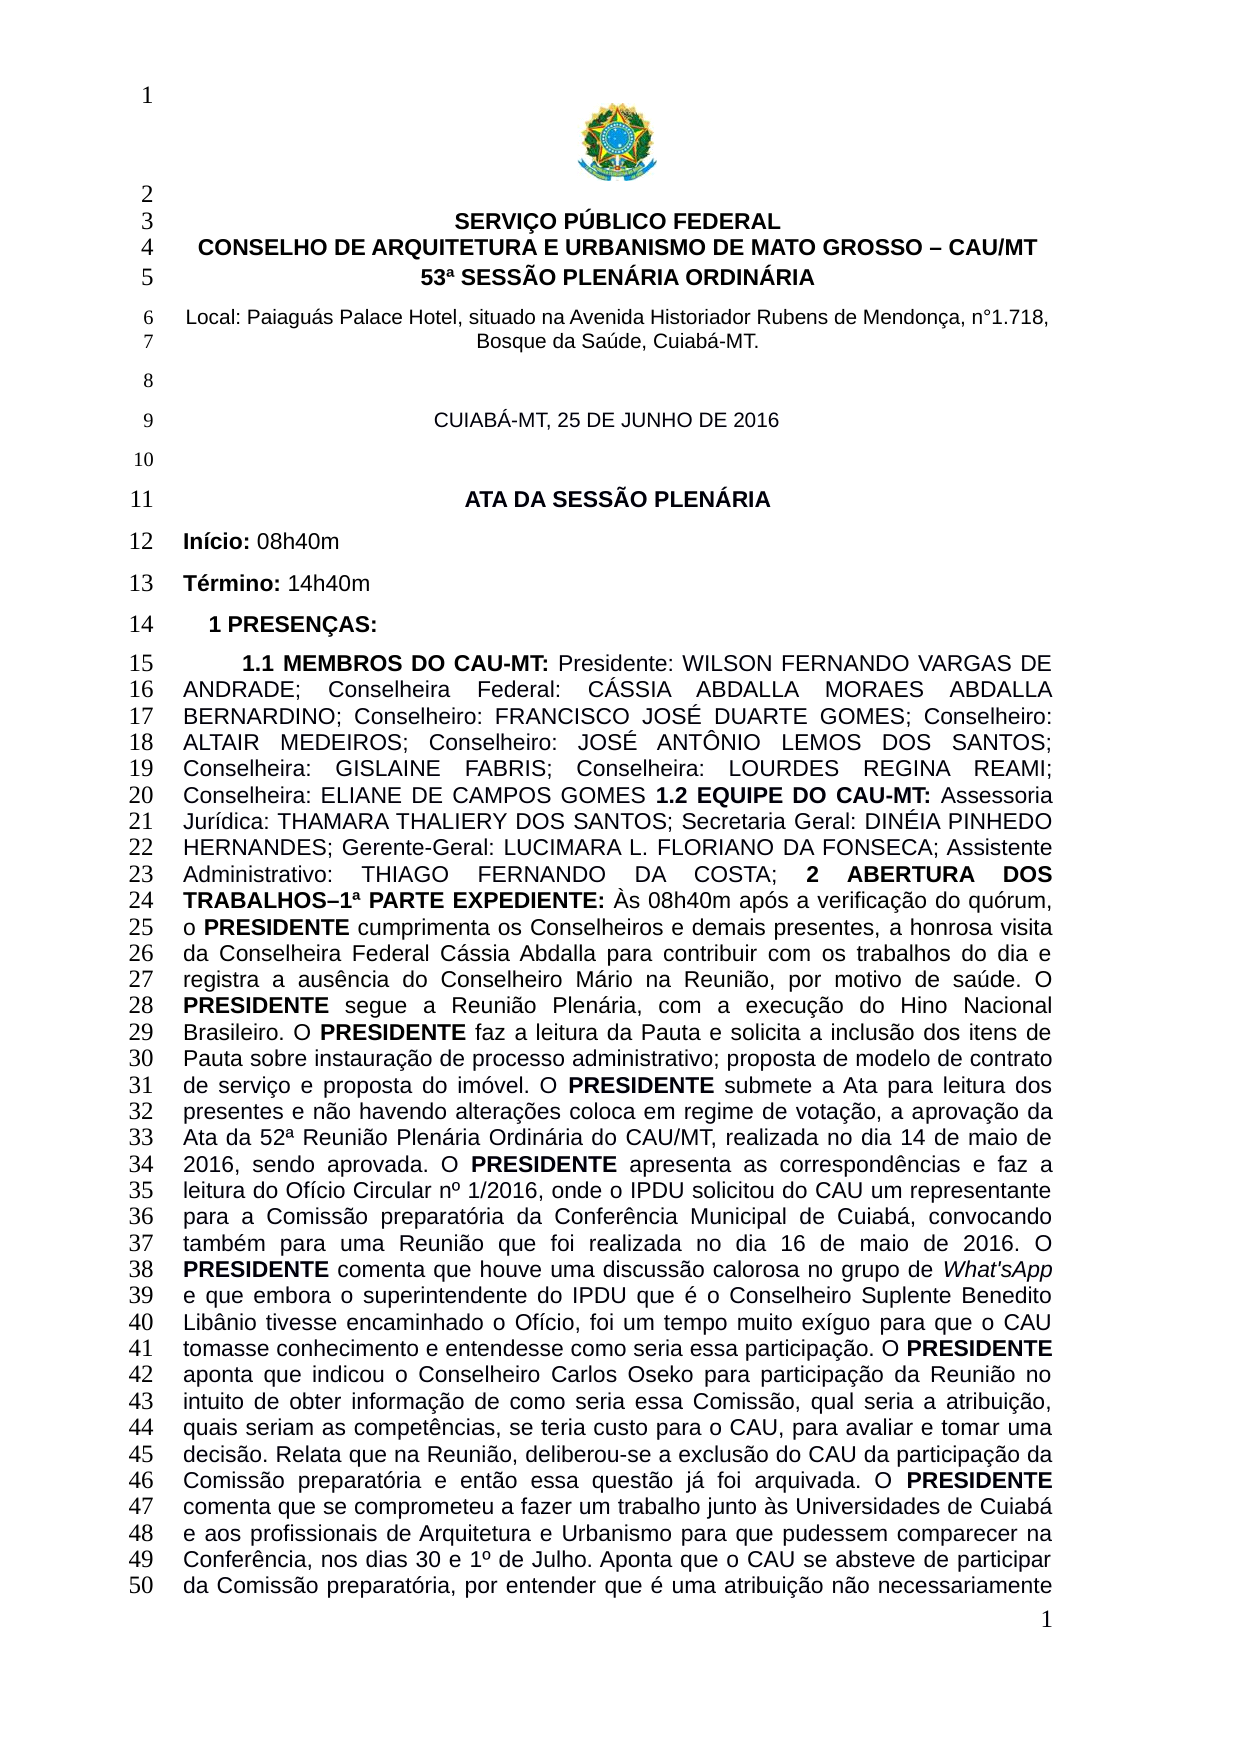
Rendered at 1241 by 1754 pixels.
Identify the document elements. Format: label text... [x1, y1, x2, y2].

text ATA DA SESSÃO PLENÁRIA [183, 486, 1053, 512]
text CUIABÁ-MT, 25 DE JUNHO DE 2016 [183, 408, 1053, 432]
text 1 PRESENÇAS: [183, 611, 1100, 637]
text Término: 14h40m [183, 569, 1100, 596]
text Início: 08h40m [183, 528, 1100, 554]
text 1.1 MEMBROS DO CAU-MT: Presidente: WILSON FERNANDO VARGAS DE ANDRADE; Conselheira Federal: CÁSSIA ABDALLA MORAES ABDALLA BERNARDINO; Conselheiro: FRANCISCO JOSÉ DUARTE GOMES; Conselheiro: ALTAIR MEDEIROS; Conselheiro: JOSÉ ANTÔNIO LEMOS DOS SANTOS; Conselheira: GISLAINE FABRIS; Conselheira: LOURDES REGINA REAMI; Conselheira: ELIANE DE CAMPOS GOMES 1.2 EQUIPE DO CAU-MT: Assessoria Jurídica: THAMARA THALIERY DOS SANTOS; Secretaria Geral: DINÉIA PINHEDO HERNANDES; Gerente-Geral: LUCIMARA L. FLORIANO DA FONSECA; Assistente Administrativo: THIAGO FERNANDO DA COSTA; 2 ABERTURA DOS TRABALHOS–1ª PARTE EXPEDIENTE: Às 08h40m após a verificação do quórum, o PRESIDENTE cumprimenta os Conselheiros e demais presentes, a honrosa visita da Conselheira Federal Cássia Abdalla para contribuir com os trabalhos do dia e registra a ausência do Conselheiro Mário na Reunião, por motivo de saúde. O PRESIDENTE segue a Reunião Plenária, com a execução do Hino Nacional Brasileiro. O PRESIDENTE faz a leitura da Pauta e solicita a inclusão dos itens de Pauta sobre instauração de processo administrativo; proposta de modelo de contrato de serviço e proposta do imóvel. O PRESIDENTE submete a Ata para leitura dos presentes e não havendo alterações coloca em regime de votação, a aprovação da Ata da 52ª Reunião Plenária Ordinária do CAU/MT, realizada no dia 14 de maio de 2016, sendo aprovada. O PRESIDENTE apresenta as correspondências e faz a leitura do Ofício Circular nº 1/2016, onde o IPDU solicitou do CAU um representante para a Comissão preparatória da Conferência Municipal de Cuiabá, convocando também para uma Reunião que foi realizada no dia 16 de maio de 2016. O PRESIDENTE comenta que houve uma discussão calorosa no grupo de What'sApp e que embora o superintendente do IPDU que é o Conselheiro Suplente Benedito Libânio tivesse encaminhado o Ofício, foi um tempo muito exíguo para que o CAU tomasse conhecimento e entendesse como seria essa participação. O PRESIDENTE aponta que indicou o Conselheiro Carlos Oseko para participação da Reunião no intuito de obter informação de como seria essa Comissão, qual seria a atribuição, quais seriam as competências, se teria custo para o CAU, para avaliar e tomar uma decisão. Relata que na Reunião, deliberou-se a exclusão do CAU da participação da Comissão preparatória e então essa questão já foi arquivada. O PRESIDENTE comenta que se comprometeu a fazer um trabalho junto às Universidades de Cuiabá e aos profissionais de Arquitetura e Urbanismo para que pudessem comparecer na Conferência, nos dias 30 e 1º de Julho. Aponta que o CAU se absteve de participar da Comissão preparatória, por entender que é uma atribuição não necessariamente [183, 650, 1053, 1599]
text Local: Paiaguás Palace Hotel, situado na Avenida Historiador Rubens de Mendonça, n°1.718, Bosque da Saúde, Cuiabá-MT. [183, 305, 1053, 353]
text 53ª SESSÃO PLENÁRIA ORDINÁRIA [183, 263, 1053, 290]
text CONSELHO DE ARQUITETURA E URBANISMO DE MATO GROSSO – CAU/MT [183, 234, 1053, 261]
text SERVIÇO PÚBLICO FEDERAL [183, 208, 1053, 234]
